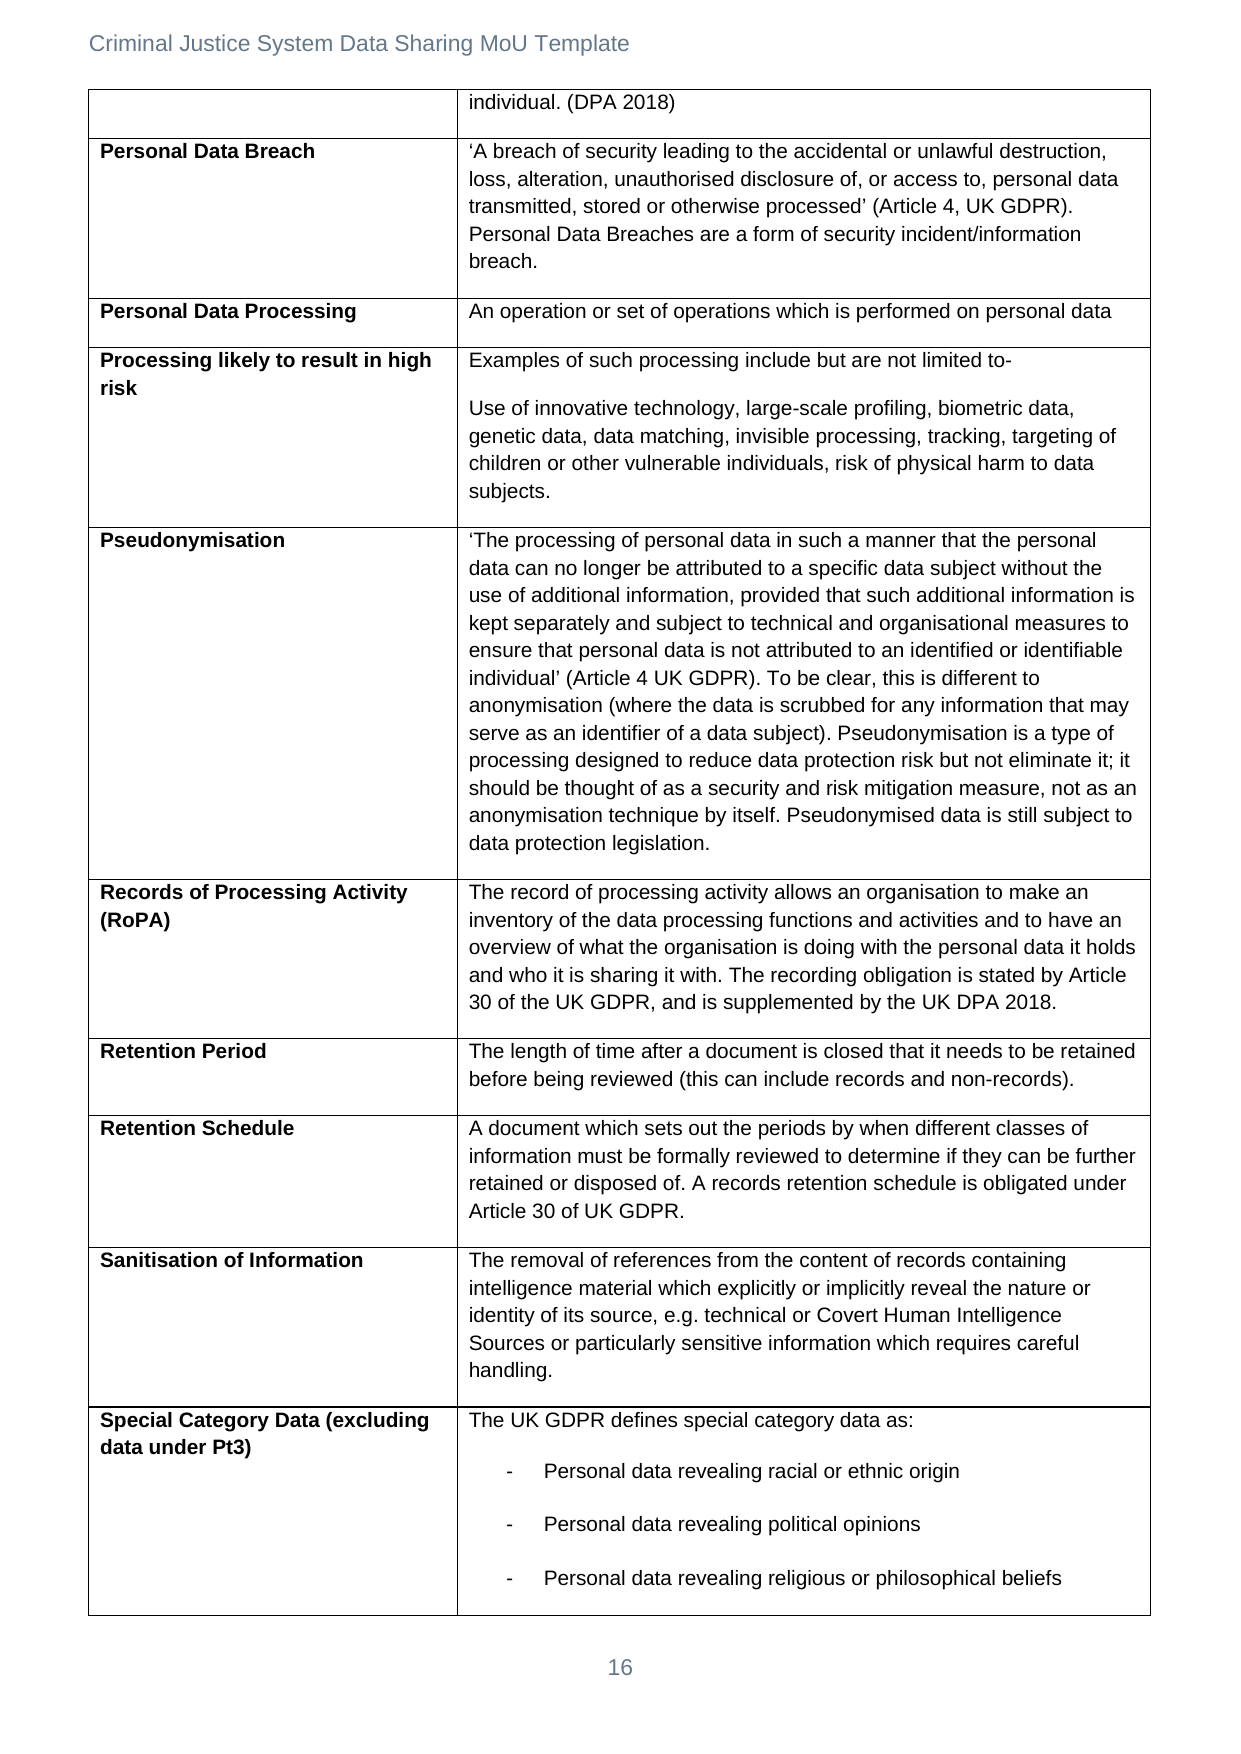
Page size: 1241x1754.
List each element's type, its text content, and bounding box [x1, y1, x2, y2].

table_cell Personal Data Breach [89, 139, 457, 297]
table_cell ‘A breach of security leading to the accidental or unlawful destruction, loss, alteration, unauthorised disclosure of, or access to, personal data transmitted, stored or otherwise processed’ (Article 4, UK GDPR). Personal Data Breaches are a form of security incident/information breach. [458, 139, 1150, 297]
table_cell The length of time after a document is closed that it needs to be retained before being reviewed (this can include records and non-records). [458, 1039, 1150, 1115]
table_cell individual. (DPA 2018) [458, 90, 1150, 138]
table_cell ‘The processing of personal data in such a manner that the personal data can no longer be attributed to a specific data subject without the use of additional information, provided that such additional information is kept separately and subject to technical and organisational measures to ensure that personal data is not attributed to an identified or identifiable individual’ (Article 4 UK GDPR). To be clear, this is different to anonymisation (where the data is scrubbed for any information that may serve as an identifier of a data subject). Pseudonymisation is a type of processing designed to reduce data protection risk but not eliminate it; it should be thought of as a security and risk mitigation measure, not as an anonymisation technique by itself. Pseudonymised data is still subject to data protection legislation. [458, 528, 1150, 879]
table_cell Examples of such processing include but are not limited to- Use of innovative technology, large-scale profiling, biometric data, genetic data, data matching, invisible processing, tracking, targeting of children or other vulnerable individuals, risk of physical harm to data subjects. [458, 348, 1150, 527]
table_cell Pseudonymisation [89, 528, 457, 879]
table_cell Processing likely to result in high risk [89, 348, 457, 527]
table_cell Sanitisation of Information [89, 1248, 457, 1406]
table_cell The UK GDPR defines special category data as: Personal data revealing racial or ethnic origin Personal data revealing political opinions Personal data revealing religious or philosophical beliefs [458, 1408, 1150, 1615]
table_cell The removal of references from the content of records containing intelligence material which explicitly or implicitly reveal the nature or identity of its source, e.g. technical or Covert Human Intelligence Sources or particularly sensitive information which requires careful handling. [458, 1248, 1150, 1406]
table_cell Retention Schedule [89, 1116, 457, 1247]
table_cell Records of Processing Activity (RoPA) [89, 880, 457, 1038]
table_cell A document which sets out the periods by when different classes of information must be formally reviewed to determine if they can be further retained or disposed of. A records retention schedule is obligated under Article 30 of UK GDPR. [458, 1116, 1150, 1247]
table_cell Special Category Data (excluding data under Pt3) [89, 1408, 457, 1615]
table_cell Retention Period [89, 1039, 457, 1115]
table_cell [89, 90, 457, 138]
table_cell Personal Data Processing [89, 299, 457, 347]
table_cell An operation or set of operations which is performed on personal data [458, 299, 1150, 347]
table_cell The record of processing activity allows an organisation to make an inventory of the data processing functions and activities and to have an overview of what the organisation is doing with the personal data it holds and who it is sharing it with. The recording obligation is stated by Article 30 of the UK GDPR, and is supplemented by the UK DPA 2018. [458, 880, 1150, 1038]
